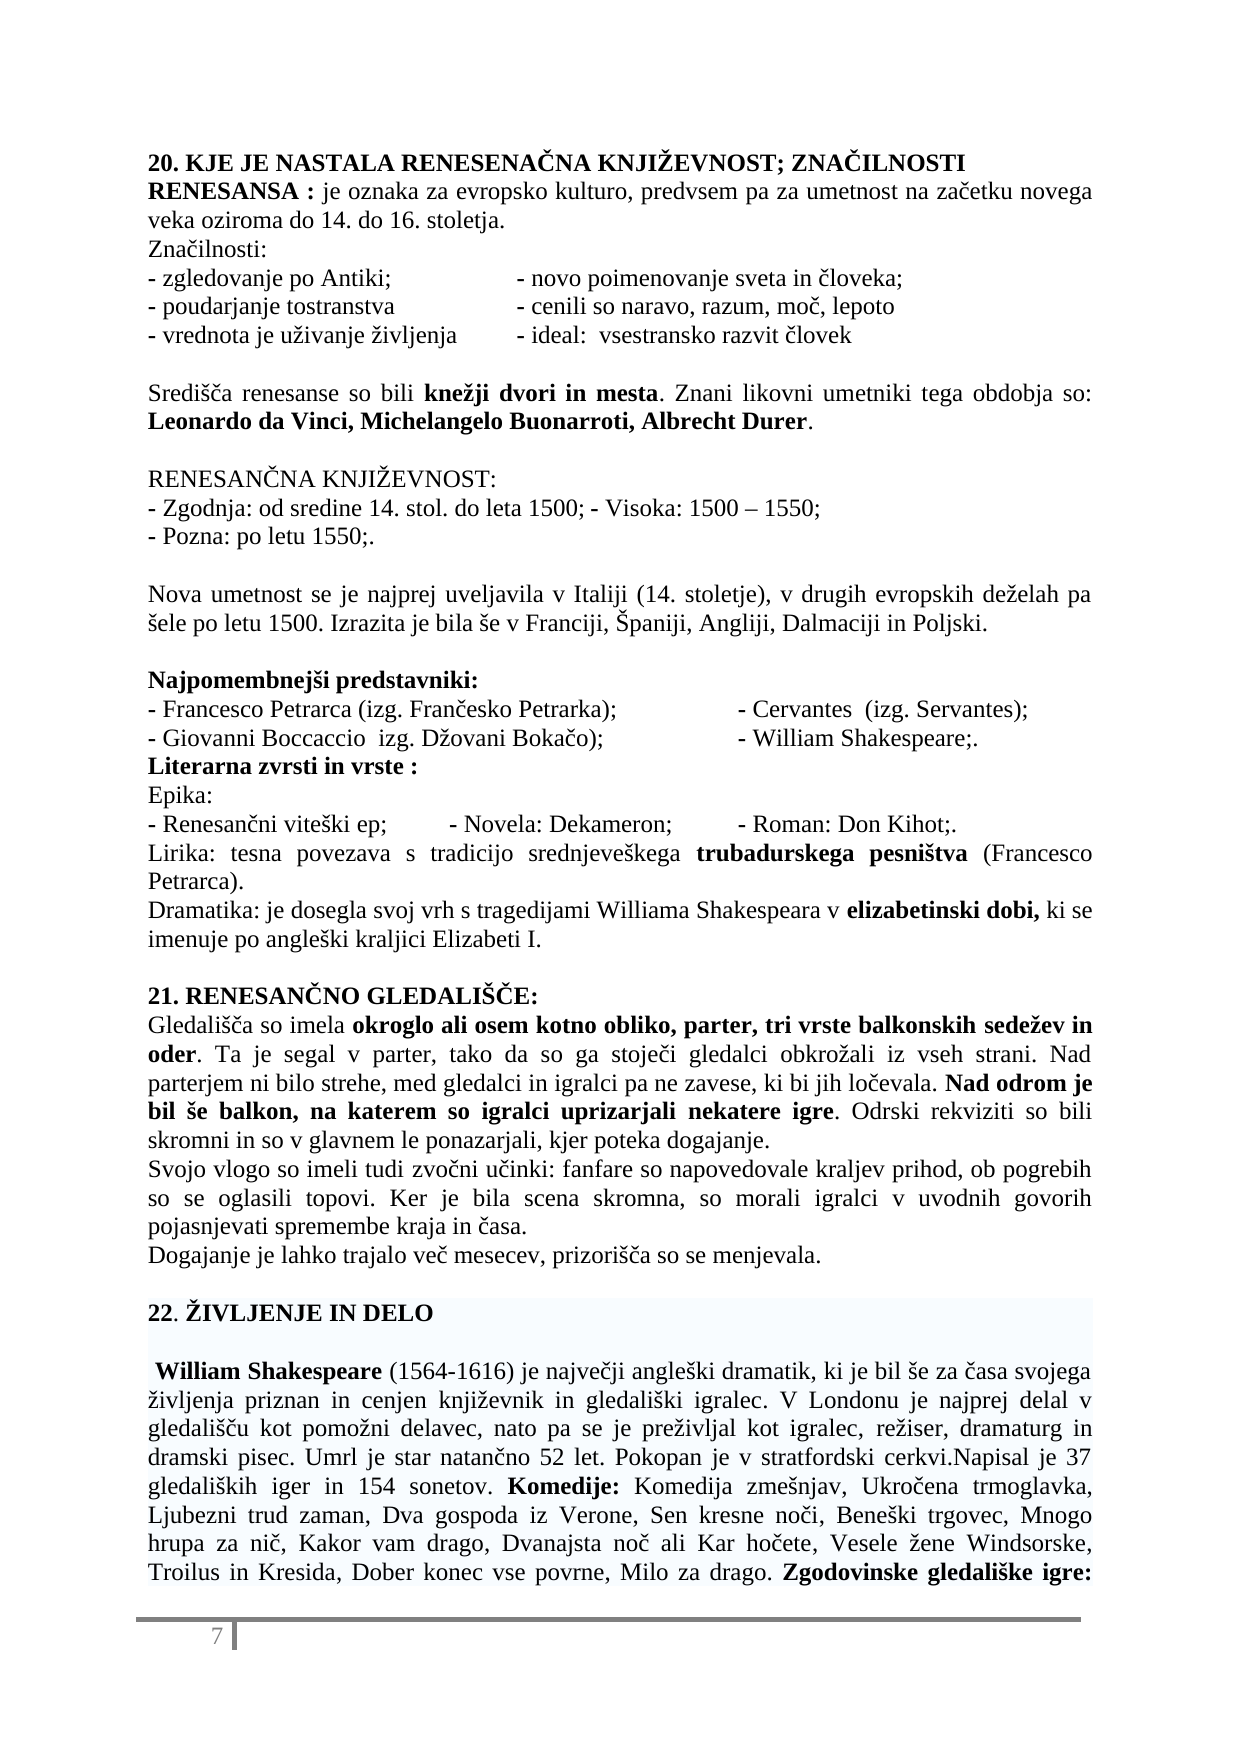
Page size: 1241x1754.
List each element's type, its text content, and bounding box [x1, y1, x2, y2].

text - poudarjanje tostranstva - cenili so naravo, razum, moč, lepoto [148, 291, 1093, 320]
text William Shakespeare (1564-1616) je največji angleški dramatik, ki je bil še za časa svojega življenja priznan in cenjen književnik in gledališki igralec. V Londonu je najprej delal v gledališču kot pomožni delavec, nato pa se je preživljal kot igralec, režiser, dramaturg in dramski pisec. Umrl je star natančno 52 let. Pokopan je v stratfordski cerkvi.Napisal je 37 gledaliških iger in 154 sonetov. Komedije: Komedija zmešnjav, Ukročena trmoglavka, Ljubezni trud zaman, Dva gospoda iz Verone, Sen kresne noči, Beneški trgovec, Mnogo hrupa za nič, Kakor vam drago, Dvanajsta noč ali Kar hočete, Vesele žene Windsorske, Troilus in Kresida, Dober konec vse povrne, Milo za drago. Zgodovinske gledališke igre: [148, 1356, 1093, 1586]
text - zgledovanje po Antiki; - novo poimenovanje sveta in človeka; [148, 263, 1093, 291]
text RENESANČNA KNJIŽEVNOST: [148, 464, 1093, 493]
text - Zgodnja: od sredine 14. stol. do leta 1500; - Visoka: 1500 – 1550; [148, 493, 1093, 521]
text Nova umetnost se je najprej uveljavila v Italiji (14. stoletje), v drugih evropskih deželah pa šele po letu 1500. Izrazita je bila še v Franciji, Španiji, Angliji, Dalmaciji in Poljski. [148, 579, 1093, 636]
text Renesansa : je oznaka za evropsko kulturo, predvsem pa za umetnost na začetku novega veka oziroma do 14. do 16. stoletja. [148, 176, 1093, 234]
text - Francesco Petrarca (izg. Frančesko Petrarka); - Cervantes (izg. Servantes); [148, 694, 1093, 723]
text 20. KJE JE NASTALA RENESENAČNA KNJIŽEVNOST; ZNAČILNOSTI [148, 148, 1093, 176]
text - Pozna: po letu 1550;. [148, 521, 1093, 550]
text Lirika: tesna povezava s tradicijo srednjeveškega trubadurskega pesništva (Francesco Petrarca). [148, 838, 1093, 895]
text Dramatika: je dosegla svoj vrh s tragedijami Williama Shakespeara v elizabetinski dobi, ki se imenuje po angleški kraljici Elizabeti I. [148, 895, 1093, 953]
text Značilnosti: [148, 234, 1093, 263]
text - Renesančni viteški ep; - Novela: Dekameron; - Roman: Don Kihot;. [148, 809, 1093, 838]
text 21. RENESANČNO GLEDALIŠČE: [148, 981, 1093, 1010]
text Gledališča so imela okroglo ali osem kotno obliko, parter, tri vrste balkonskih sedežev in oder. Ta je segal v parter, tako da so ga stoječi gledalci obkrožali iz vseh strani. Nad parterjem ni bilo strehe, med gledalci in igralci pa ne zavese, ki bi jih ločevala. Nad odrom je bil še balkon, na katerem so igralci uprizarjali nekatere igre. Odrski rekviziti so bili skromni in so v glavnem le ponazarjali, kjer poteka dogajanje. [148, 1010, 1093, 1154]
text Literarna zvrsti in vrste : [148, 751, 1093, 780]
text Epika: [148, 780, 1093, 809]
text - Giovanni Boccaccio izg. Džovani Bokačo); - William Shakespeare;. [148, 723, 1093, 751]
text Dogajanje je lahko trajalo več mesecev, prizorišča so se menjevala. [148, 1240, 1093, 1269]
text Svojo vlogo so imeli tudi zvočni učinki: fanfare so napovedovale kraljev prihod, ob pogrebih so se oglasili topovi. Ker je bila scena skromna, so morali igralci v uvodnih govorih pojasnjevati spremembe kraja in časa. [148, 1154, 1093, 1240]
text Središča renesanse so bili knežji dvori in mesta. Znani likovni umetniki tega obdobja so: Leonardo da Vinci, Michelangelo Buonarroti, Albrecht Durer. [148, 378, 1093, 435]
text - vrednota je uživanje življenja - ideal: vsestransko razvit človek [148, 320, 1093, 349]
text 22. ŽIVLJENJE IN DELO [148, 1298, 1093, 1327]
text Najpomembnejši predstavniki: [148, 665, 1093, 694]
